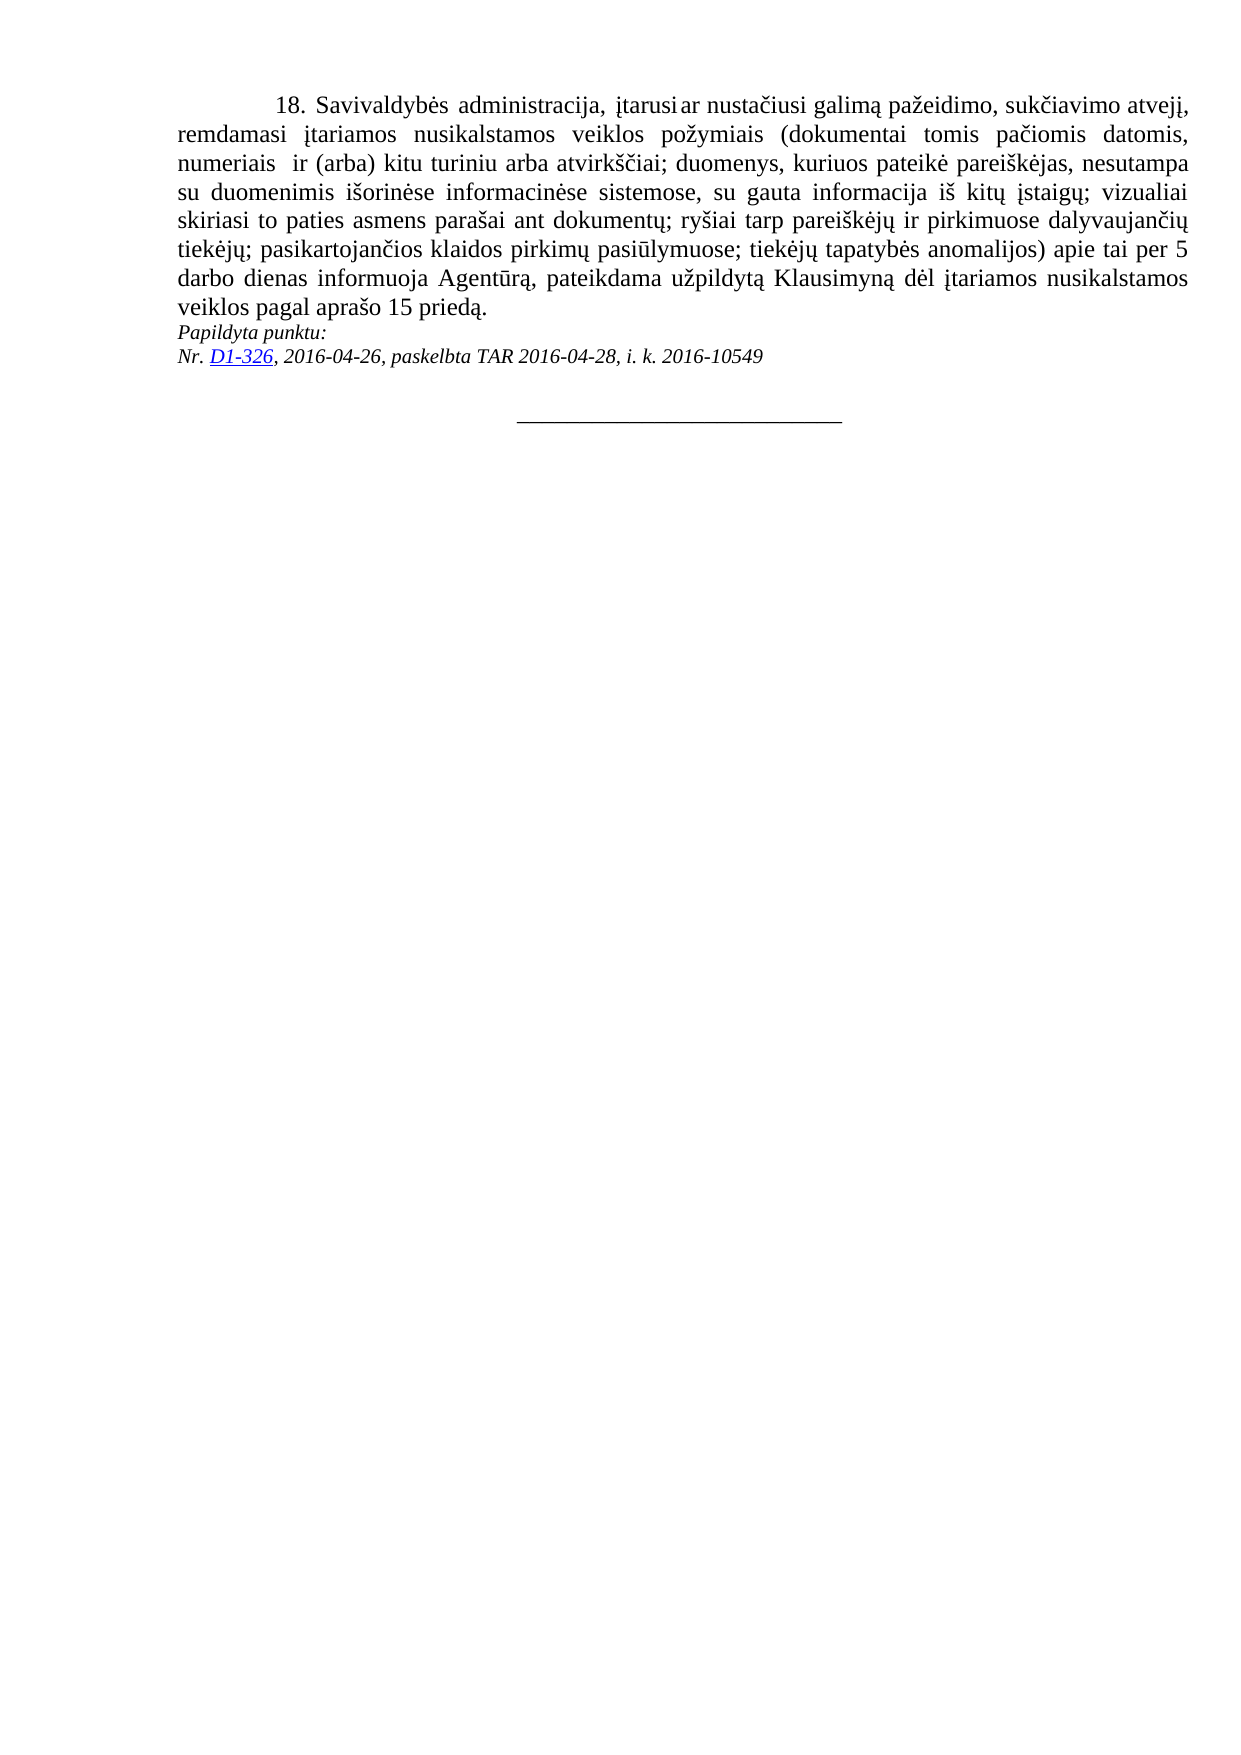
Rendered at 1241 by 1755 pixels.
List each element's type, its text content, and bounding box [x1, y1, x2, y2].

text Papildyta punktu: [177, 320, 1181, 344]
text __________________________ [177, 397, 1181, 426]
text Nr. D1-326, 2016-04-26, paskelbta TAR 2016-04-28, i. k. 2016-10549 [177, 344, 1181, 368]
text 18. Savivaldybės administracija, įtarusi ar nustačiusi galimą pažeidimo, sukčiavimo atvejį, remdamasi įtariamos nusikalstamos veiklos požymiais (dokumentai tomis pačiomis datomis, numeriais ir (arba) kitu turiniu arba atvirkščiai; duomenys, kuriuos pateikė pareiškėjas, nesutampa su duomenimis išorinėse informacinėse sistemose, su gauta informacija iš kitų įstaigų; vizualiai skiriasi to paties asmens parašai ant dokumentų; ryšiai tarp pareiškėjų ir pirkimuose dalyvaujančių tiekėjų; pasikartojančios klaidos pirkimų pasiūlymuose; tiekėjų tapatybės anomalijos) apie tai per 5 darbo dienas informuoja Agentūrą, pateikdama užpildytą Klausimyną dėl įtariamos nusikalstamos veiklos pagal aprašo 15 priedą. [177, 90, 1189, 320]
